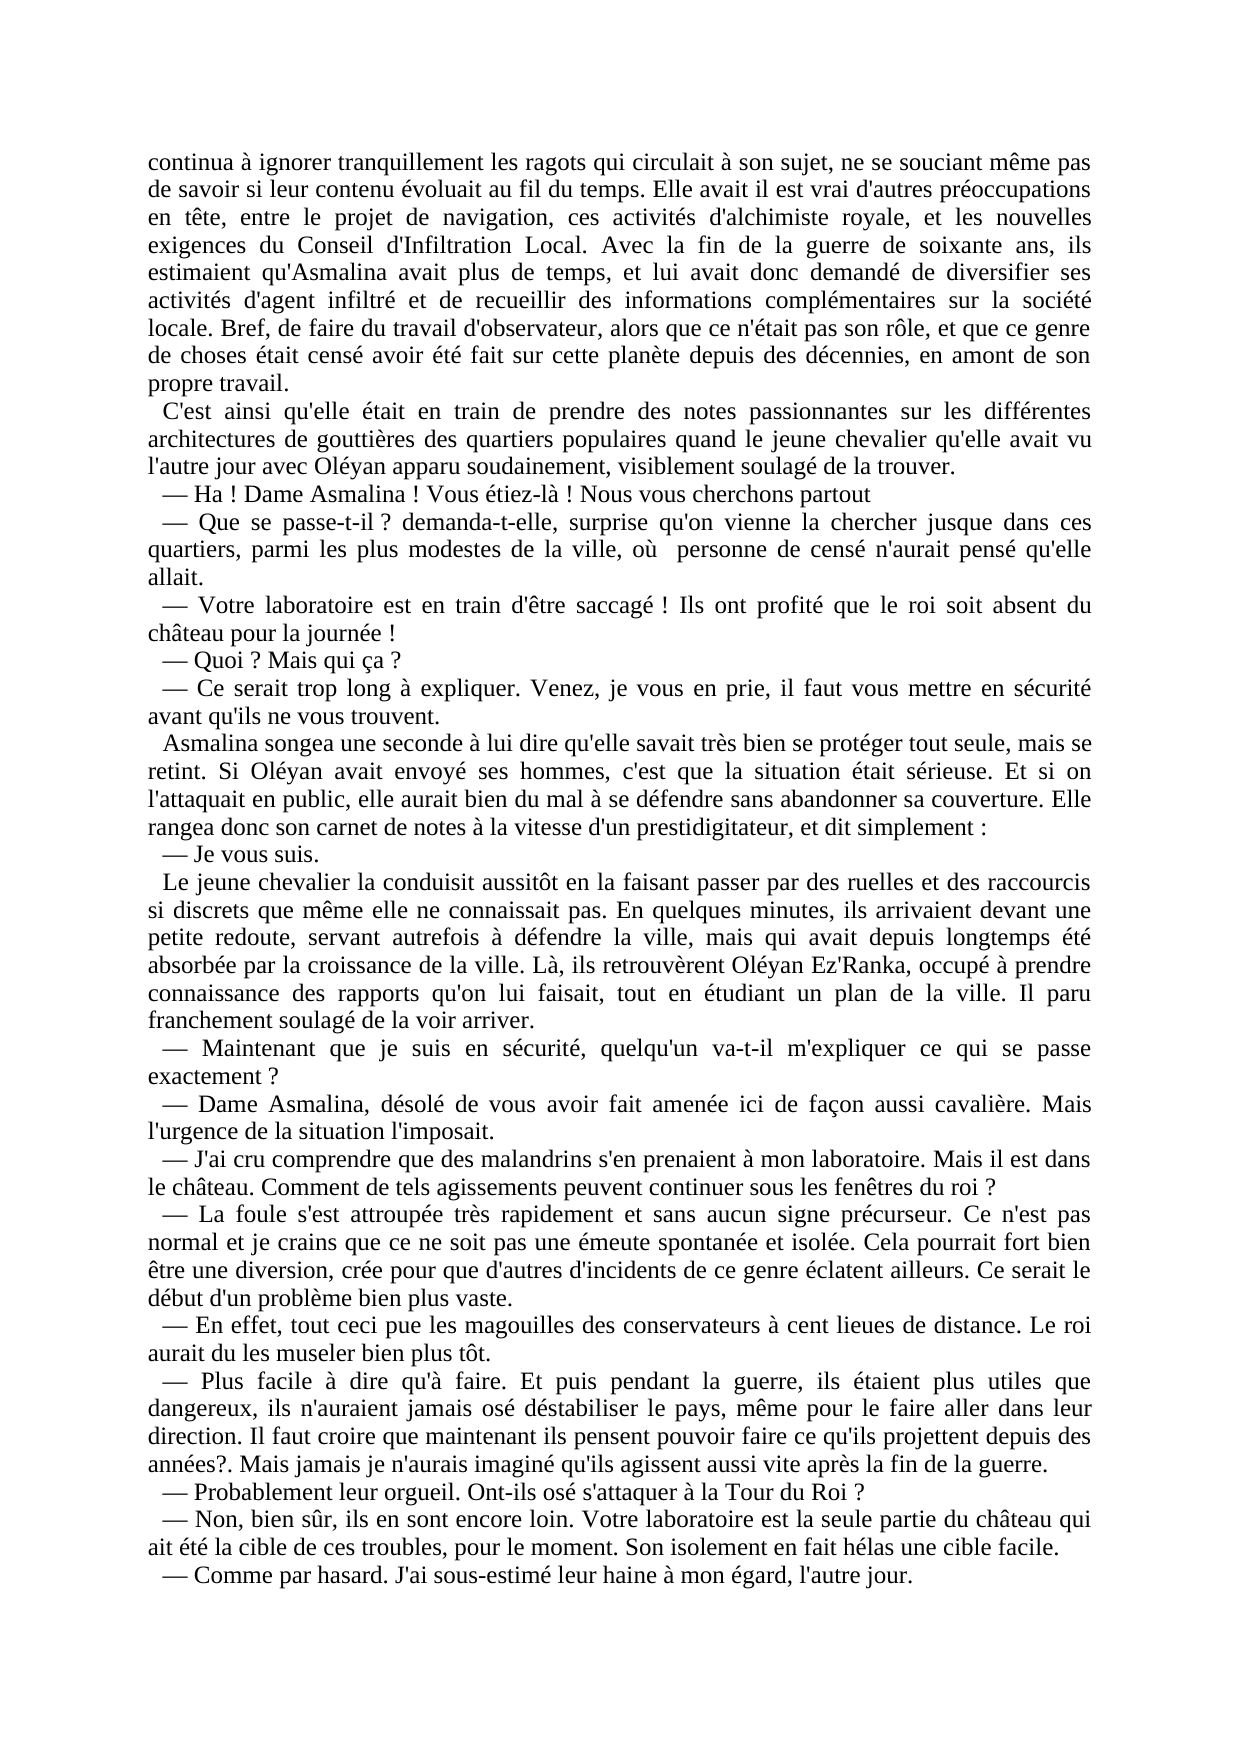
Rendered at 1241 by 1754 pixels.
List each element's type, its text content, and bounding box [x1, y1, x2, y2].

text Asmalina songea une seconde à lui dire qu'elle savait très bien se protéger tout seule, mais se retint. Si Oléyan avait envoyé ses hommes, c'est que la situation était sérieuse. Et si on l'attaquait en public, elle aurait bien du mal à se défendre sans abandonner sa couverture. Elle rangea donc son carnet de notes à la vitesse d'un prestidigitateur, et dit simplement : [148, 729, 1093, 840]
text — Que se passe-t-il ? demanda-t-elle, surprise qu'on vienne la chercher jusque dans ces quartiers, parmi les plus modestes de la ville, où personne de censé n'aurait pensé qu'elle allait. [148, 508, 1093, 591]
text — La foule s'est attroupée très rapidement et sans aucun signe précurseur. Ce n'est pas normal et je crains que ce ne soit pas une émeute spontanée et isolée. Cela pourrait fort bien être une diversion, crée pour que d'autres d'incidents de ce genre éclatent ailleurs. Ce serait le début d'un problème bien plus vaste. [148, 1201, 1093, 1311]
text — Quoi ? Mais qui ça ? [148, 646, 1093, 674]
text — Ha ! Dame Asmalina ! Vous étiez-là ! Nous vous cherchons partout [148, 480, 1093, 508]
text — Probablement leur orgueil. Ont-ils osé s'attaquer à la Tour du Roi ? [148, 1478, 1093, 1505]
text — J'ai cru comprendre que des malandrins s'en prenaient à mon laboratoire. Mais il est dans le château. Comment de tels agissements peuvent continuer sous les fenêtres du roi ? [148, 1145, 1093, 1201]
text — Non, bien sûr, ils en sont encore loin. Votre laboratoire est la seule partie du château qui ait été la cible de ces troubles, pour le moment. Son isolement en fait hélas une cible facile. [148, 1505, 1093, 1561]
text — Je vous suis. [148, 840, 1093, 868]
text C'est ainsi qu'elle était en train de prendre des notes passionnantes sur les différentes architectures de gouttières des quartiers populaires quand le jeune chevalier qu'elle avait vu l'autre jour avec Oléyan apparu soudainement, visiblement soulagé de la trouver. [148, 397, 1093, 480]
text — Ce serait trop long à expliquer. Venez, je vous en prie, il faut vous mettre en sécurité avant qu'ils ne vous trouvent. [148, 674, 1093, 729]
text — En effet, tout ceci pue les magouilles des conservateurs à cent lieues de distance. Le roi aurait du les museler bien plus tôt. [148, 1311, 1093, 1367]
text — Dame Asmalina, désolé de vous avoir fait amenée ici de façon aussi cavalière. Mais l'urgence de la situation l'imposait. [148, 1090, 1093, 1145]
text Le jeune chevalier la conduisit aussitôt en la faisant passer par des ruelles et des raccourcis si discrets que même elle ne connaissait pas. En quelques minutes, ils arrivaient devant une petite redoute, servant autrefois à défendre la ville, mais qui avait depuis longtemps été absorbée par la croissance de la ville. Là, ils retrouvèrent Oléyan Ez'Ranka, occupé à prendre connaissance des rapports qu'on lui faisait, tout en étudiant un plan de la ville. Il paru franchement soulagé de la voir arriver. [148, 868, 1093, 1034]
text — Plus facile à dire qu'à faire. Et puis pendant la guerre, ils étaient plus utiles que dangereux, ils n'auraient jamais osé déstabiliser le pays, même pour le faire aller dans leur direction. Il faut croire que maintenant ils pensent pouvoir faire ce qu'ils projettent depuis des années?. Mais jamais je n'aurais imaginé qu'ils agissent aussi vite après la fin de la guerre. [148, 1367, 1093, 1478]
text — Comme par hasard. J'ai sous-estimé leur haine à mon égard, l'autre jour. [148, 1561, 1093, 1588]
text — Votre laboratoire est en train d'être saccagé ! Ils ont profité que le roi soit absent du château pour la journée ! [148, 591, 1093, 646]
text — Maintenant que je suis en sécurité, quelqu'un va-t-il m'expliquer ce qui se passe exactement ? [148, 1034, 1093, 1090]
text continua à ignorer tranquillement les ragots qui circulait à son sujet, ne se souciant même pas de savoir si leur contenu évoluait au fil du temps. Elle avait il est vrai d'autres préoccupations en tête, entre le projet de navigation, ces activités d'alchimiste royale, et les nouvelles exigences du Conseil d'Infiltration Local. Avec la fin de la guerre de soixante ans, ils estimaient qu'Asmalina avait plus de temps, et lui avait donc demandé de diversifier ses activités d'agent infiltré et de recueillir des informations complémentaires sur la société locale. Bref, de faire du travail d'observateur, alors que ce n'était pas son rôle, et que ce genre de choses était censé avoir été fait sur cette planète depuis des décennies, en amont de son propre travail. [148, 148, 1093, 397]
